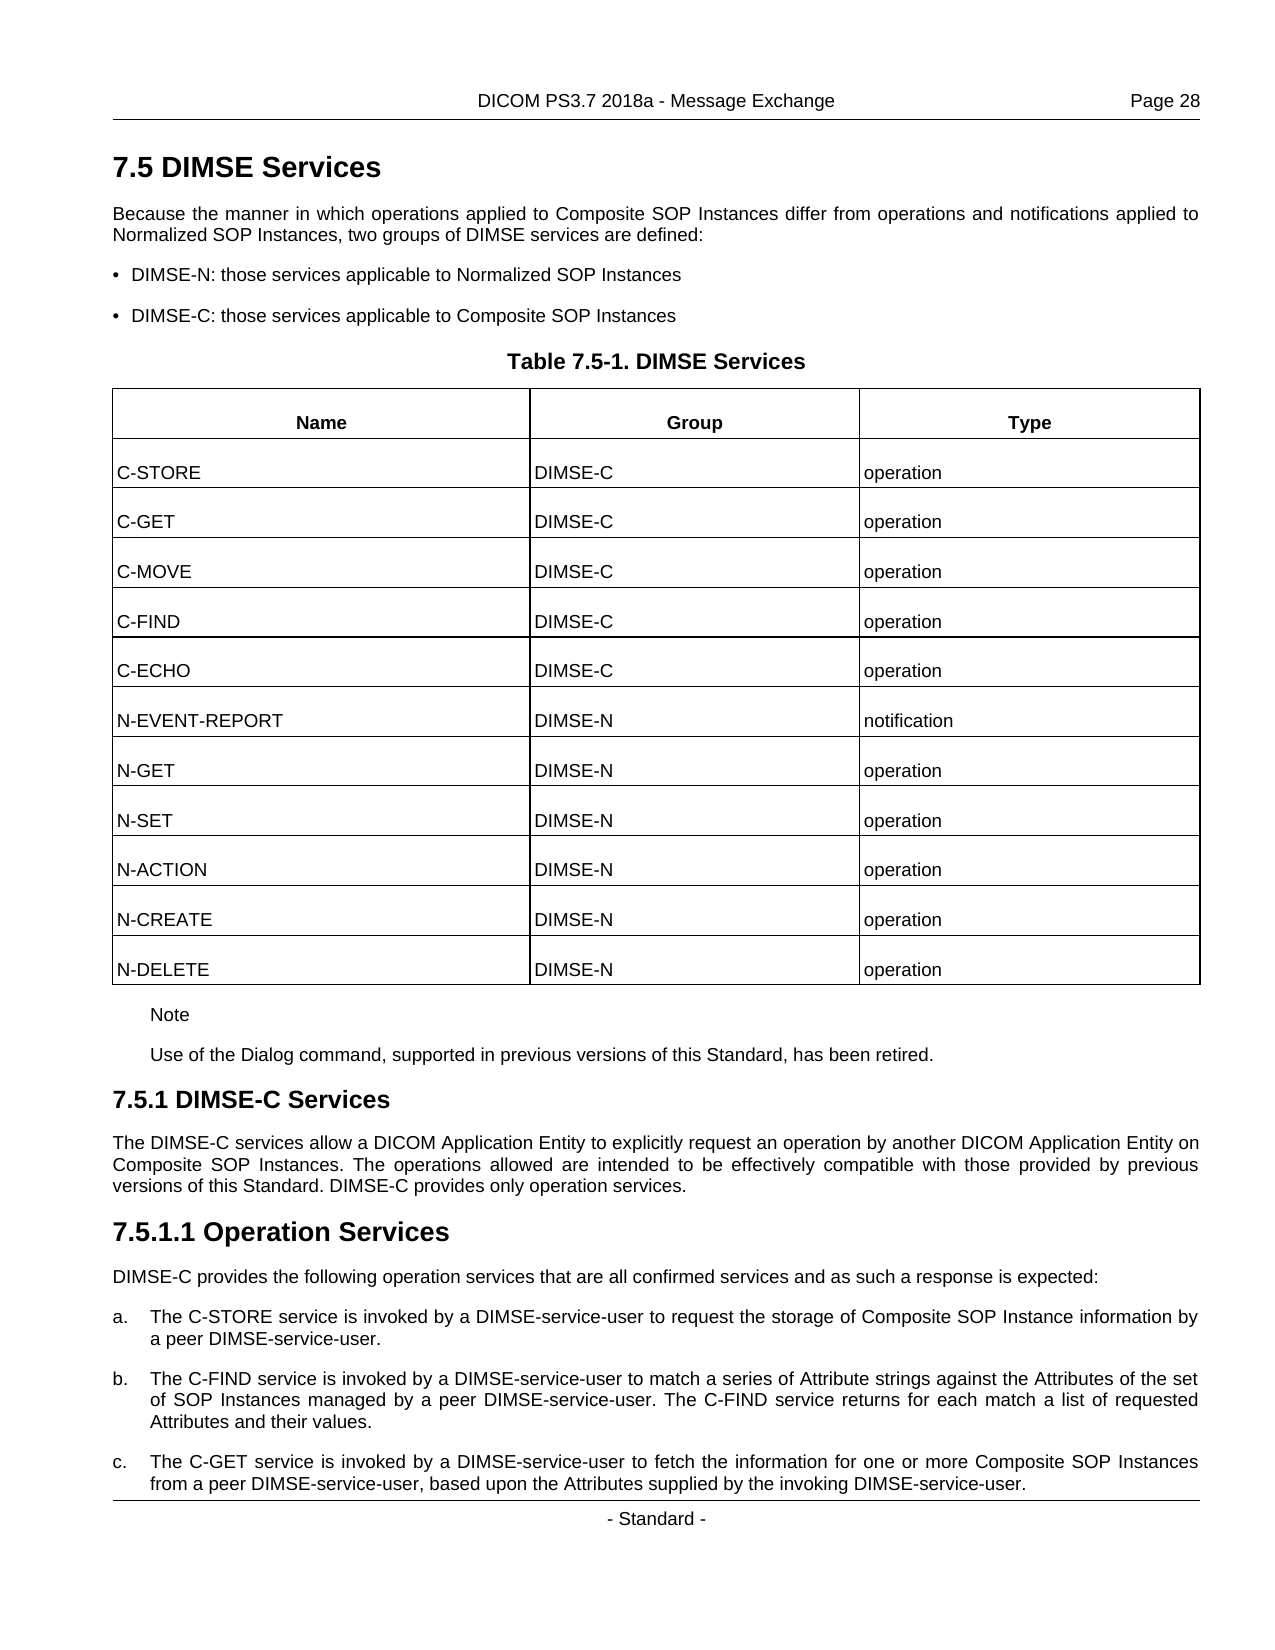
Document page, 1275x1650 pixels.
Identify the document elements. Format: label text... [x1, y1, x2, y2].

list The C-STORE service is invoked by a DIMSE-service-user to request the storage of Composite SOP Instance information by a peer DIMSE-service-user. [112, 1306, 1200, 1349]
table_cell operation [860, 488, 1199, 537]
text Note [150, 1004, 1162, 1026]
table_cell DIMSE-N [531, 786, 859, 835]
table_header Group [531, 389, 859, 438]
table_cell C-STORE [113, 439, 529, 487]
text DIMSE-C provides the following operation services that are all confirmed services and as such a response is expected: [112, 1266, 1200, 1287]
table_cell N-GET [113, 737, 529, 785]
list The C-GET service is invoked by a DIMSE-service-user to fetch the information for one or more Composite SOP Instances from a peer DIMSE-service-user, based upon the Attributes supplied by the invoking DIMSE-service-user. [112, 1451, 1200, 1494]
list The C-FIND service is invoked by a DIMSE-service-user to match a series of Attribute strings against the Attributes of the set of SOP Instances managed by a peer DIMSE-service-user. The C-FIND service returns for each match a list of requested Attributes and their values. [112, 1368, 1200, 1432]
table_cell DIMSE-C [531, 439, 859, 487]
table_cell operation [860, 439, 1199, 487]
table_cell operation [860, 737, 1199, 785]
table_cell operation [860, 638, 1199, 686]
table_cell operation [860, 538, 1199, 587]
text Table 7.5-1. DIMSE Services [112, 348, 1200, 374]
list DIMSE-N: those services applicable to Normalized SOP Instances [112, 264, 1200, 286]
table_cell DIMSE-N [531, 687, 859, 736]
table_cell operation [860, 936, 1199, 984]
text The DIMSE-C services allow a DICOM Application Entity to explicitly request an operation by another DICOM Application Entity on Composite SOP Instances. The operations allowed are intended to be effectively compatible with those provided by previous versions of this Standard. DIMSE-C provides only operation services. [112, 1132, 1200, 1197]
table_cell C-GET [113, 488, 529, 537]
table_cell notification [860, 687, 1199, 736]
table_cell operation [860, 588, 1199, 636]
text 7.5.1 DIMSE-C Services [112, 1084, 1200, 1113]
table_cell C-MOVE [113, 538, 529, 587]
table_cell C-ECHO [113, 638, 529, 686]
text Because the manner in which operations applied to Composite SOP Instances differ from operations and notifications applied to Normalized SOP Instances, two groups of DIMSE services are defined: [112, 202, 1200, 245]
table_cell operation [860, 836, 1199, 885]
table_cell N-DELETE [113, 936, 529, 984]
table_cell DIMSE-C [531, 588, 859, 636]
table_cell DIMSE-C [531, 488, 859, 537]
table_cell operation [860, 786, 1199, 835]
table_cell DIMSE-N [531, 737, 859, 785]
table_cell DIMSE-C [531, 538, 859, 587]
table_cell DIMSE-N [531, 886, 859, 934]
table_cell N-ACTION [113, 836, 529, 885]
table_cell operation [860, 886, 1199, 934]
table_header Name [113, 389, 529, 438]
text 7.5.1.1 Operation Services [112, 1216, 1200, 1247]
table_cell DIMSE-N [531, 936, 859, 984]
table_cell N-CREATE [113, 886, 529, 934]
list DIMSE-C: those services applicable to Composite SOP Instances [112, 304, 1200, 326]
table_cell N-EVENT-REPORT [113, 687, 529, 736]
table_cell C-FIND [113, 588, 529, 636]
text Use of the Dialog command, supported in previous versions of this Standard, has been retired. [150, 1044, 1162, 1066]
table_cell N-SET [113, 786, 529, 835]
table_cell DIMSE-C [531, 638, 859, 686]
text 7.5 DIMSE Services [112, 150, 1200, 183]
table_cell DIMSE-N [531, 836, 859, 885]
table_header Type [860, 389, 1199, 438]
